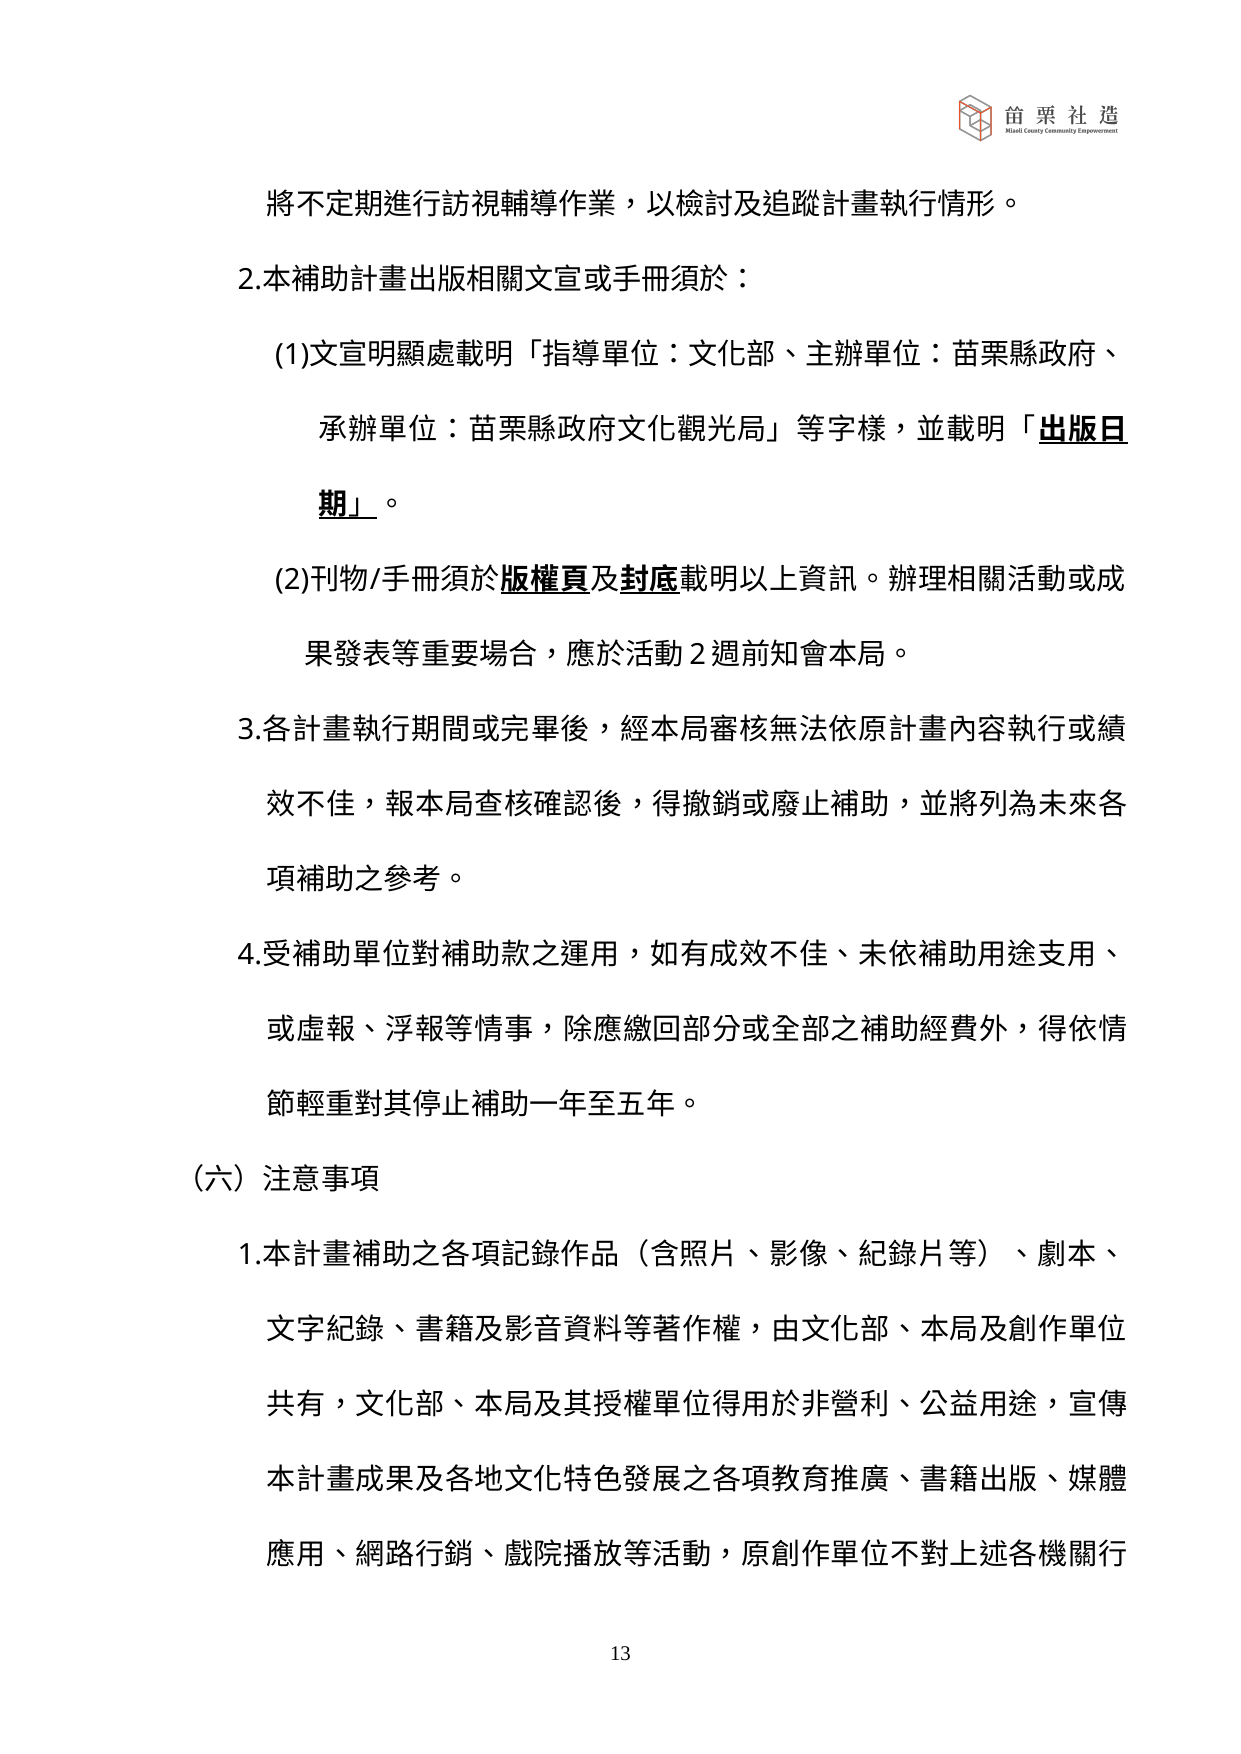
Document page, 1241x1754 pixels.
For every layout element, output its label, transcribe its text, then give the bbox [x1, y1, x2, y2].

picture [947, 88, 1128, 148]
list 2.本補助計畫出版相關文宣或手冊須於： [237, 239, 1128, 314]
list (2)刊物/手冊須於版權頁及封底載明以上資訊。辦理相關活動或成果發表等重要場合，應於活動2週前知會本局。 [275, 539, 1128, 689]
list 4.受補助單位對補助款之運用，如有成效不佳、未依補助用途支用、或虛報、浮報等情事，除應繳回部分或全部之補助經費外，得依情節輕重對其停止補助一年至五年。 [237, 914, 1128, 1139]
text 1.本計畫補助之各項記錄作品（含照片、影像、紀錄片等）、劇本、文字紀錄、書籍及影音資料等著作權，由文化部、本局及創作單位共有，文化部、本局及其授權單位得用於非營利、公益用途，宣傳本計畫成果及各地文化特色發展之各項教育推廣、書籍出版、媒體應用、網路行銷、戲院播放等活動，原創作單位不對上述各機關行 [237, 1214, 1128, 1589]
list 將不定期進行訪視輔導作業，以檢討及追蹤計畫執行情形。 [237, 164, 1128, 239]
text （六）注意事項 [175, 1139, 1128, 1214]
list 3.各計畫執行期間或完畢後，經本局審核無法依原計畫內容執行或績效不佳，報本局查核確認後，得撤銷或廢止補助，並將列為未來各項補助之參考。 [237, 689, 1128, 914]
list (1)文宣明顯處載明「指導單位：文化部、主辦單位：苗栗縣政府、承辦單位：苗栗縣政府文化觀光局」等字樣，並載明「出版日期」。 [275, 314, 1128, 539]
